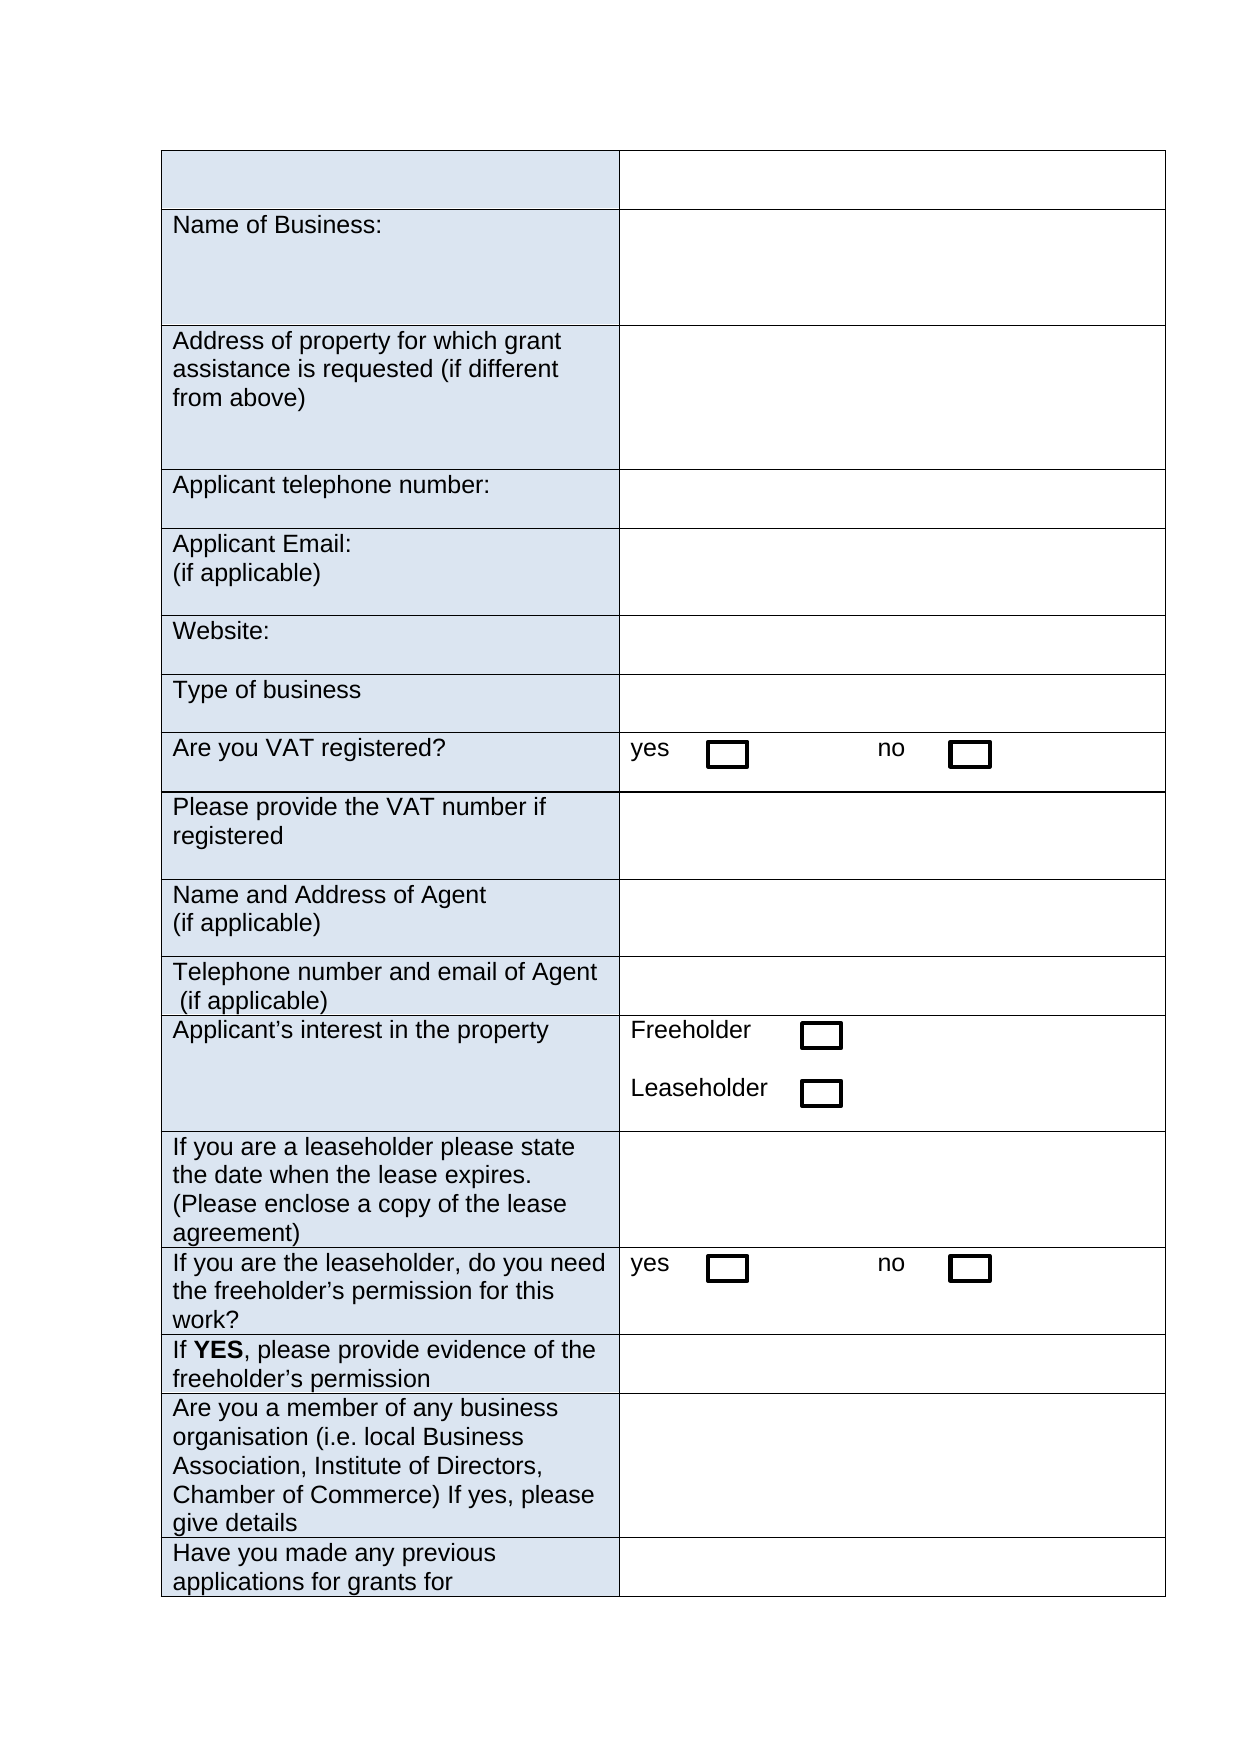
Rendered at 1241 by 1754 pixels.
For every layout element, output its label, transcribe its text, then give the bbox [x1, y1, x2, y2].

table_cell yes no [620, 1248, 1165, 1334]
table_cell [620, 880, 1165, 956]
table_cell Please provide the VAT number if registered [162, 793, 619, 879]
table_cell If YES, please provide evidence of the freeholder’s permission [162, 1335, 619, 1392]
table_cell [620, 529, 1165, 615]
table_cell Name of Business: [162, 210, 619, 324]
table_cell Type of business [162, 675, 619, 732]
table_cell [620, 1132, 1165, 1247]
table_cell Are you VAT registered? [162, 733, 619, 791]
table_cell [620, 151, 1165, 208]
table_cell Applicant telephone number: [162, 470, 619, 528]
table_cell [620, 1538, 1165, 1596]
table_cell [620, 793, 1165, 879]
table_cell [620, 1394, 1165, 1537]
table_cell [620, 675, 1165, 732]
table_cell If you are a leaseholder please state the date when the lease expires. (Please enclose a copy of the lease agreement) [162, 1132, 619, 1247]
table_cell Name and Address of Agent (if applicable) [162, 880, 619, 956]
table_cell [620, 470, 1165, 528]
table_cell [620, 210, 1165, 324]
table_cell Are you a member of any business organisation (i.e. local Business Association, Institute of Directors, Chamber of Commerce) If yes, please give details [162, 1394, 619, 1537]
table_cell Website: [162, 616, 619, 674]
table_cell Applicant’s interest in the property [162, 1016, 619, 1131]
table_cell [162, 151, 619, 208]
table_cell [620, 616, 1165, 674]
table_cell Have you made any previous applications for grants for [162, 1538, 619, 1596]
table_cell Telephone number and email of Agent (if applicable) [162, 957, 619, 1014]
table_cell [620, 957, 1165, 1014]
table_cell Address of property for which grant assistance is requested (if different from above) [162, 326, 619, 469]
table_cell yes no [620, 733, 1165, 791]
table_cell [620, 326, 1165, 469]
table_cell [620, 1335, 1165, 1392]
table_cell Freeholder Leaseholder [620, 1016, 1165, 1131]
table_cell Applicant Email: (if applicable) [162, 529, 619, 615]
table_cell If you are the leaseholder, do you need the freeholder’s permission for this work? [162, 1248, 619, 1334]
